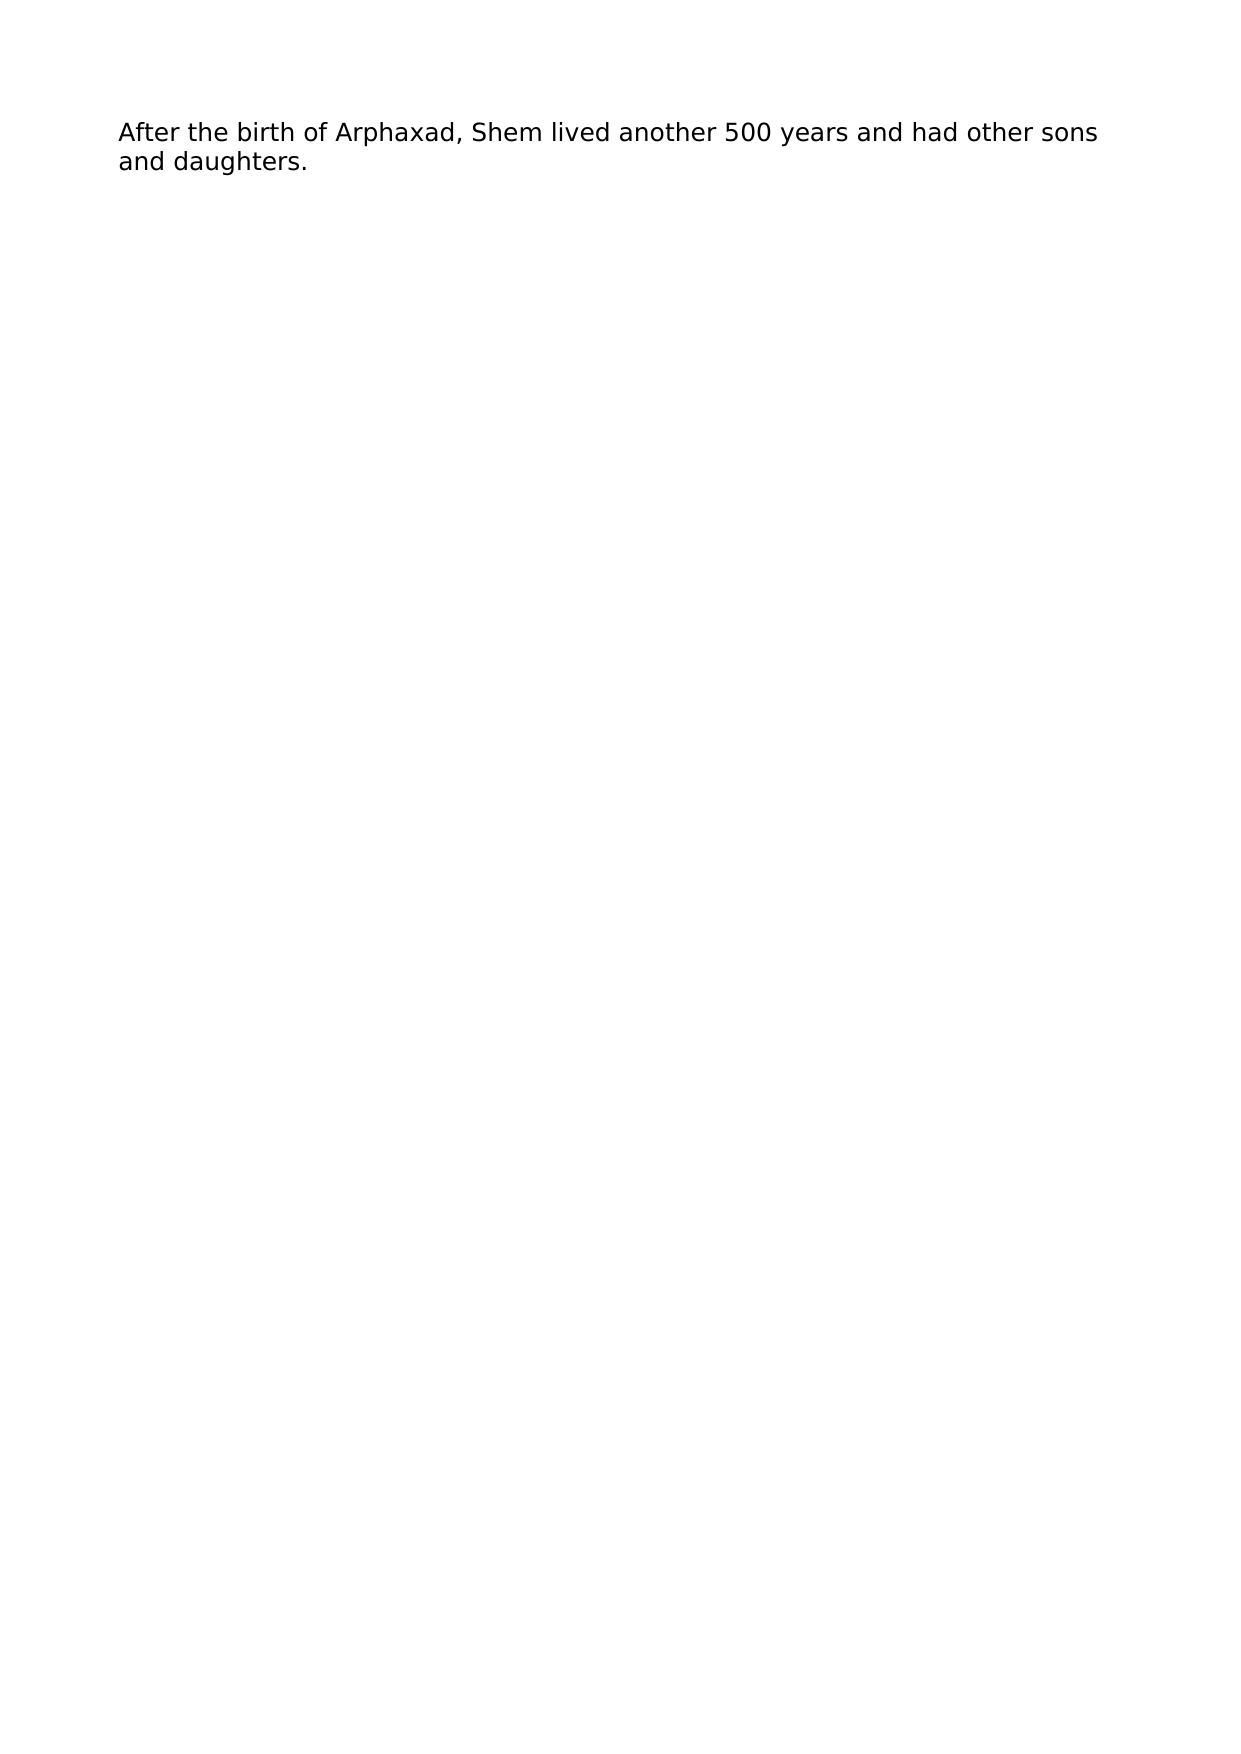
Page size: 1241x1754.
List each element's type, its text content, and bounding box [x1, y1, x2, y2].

text After the birth of Arphaxad, Shem lived another 500 years and had other sons and daughters. [118, 118, 1122, 176]
